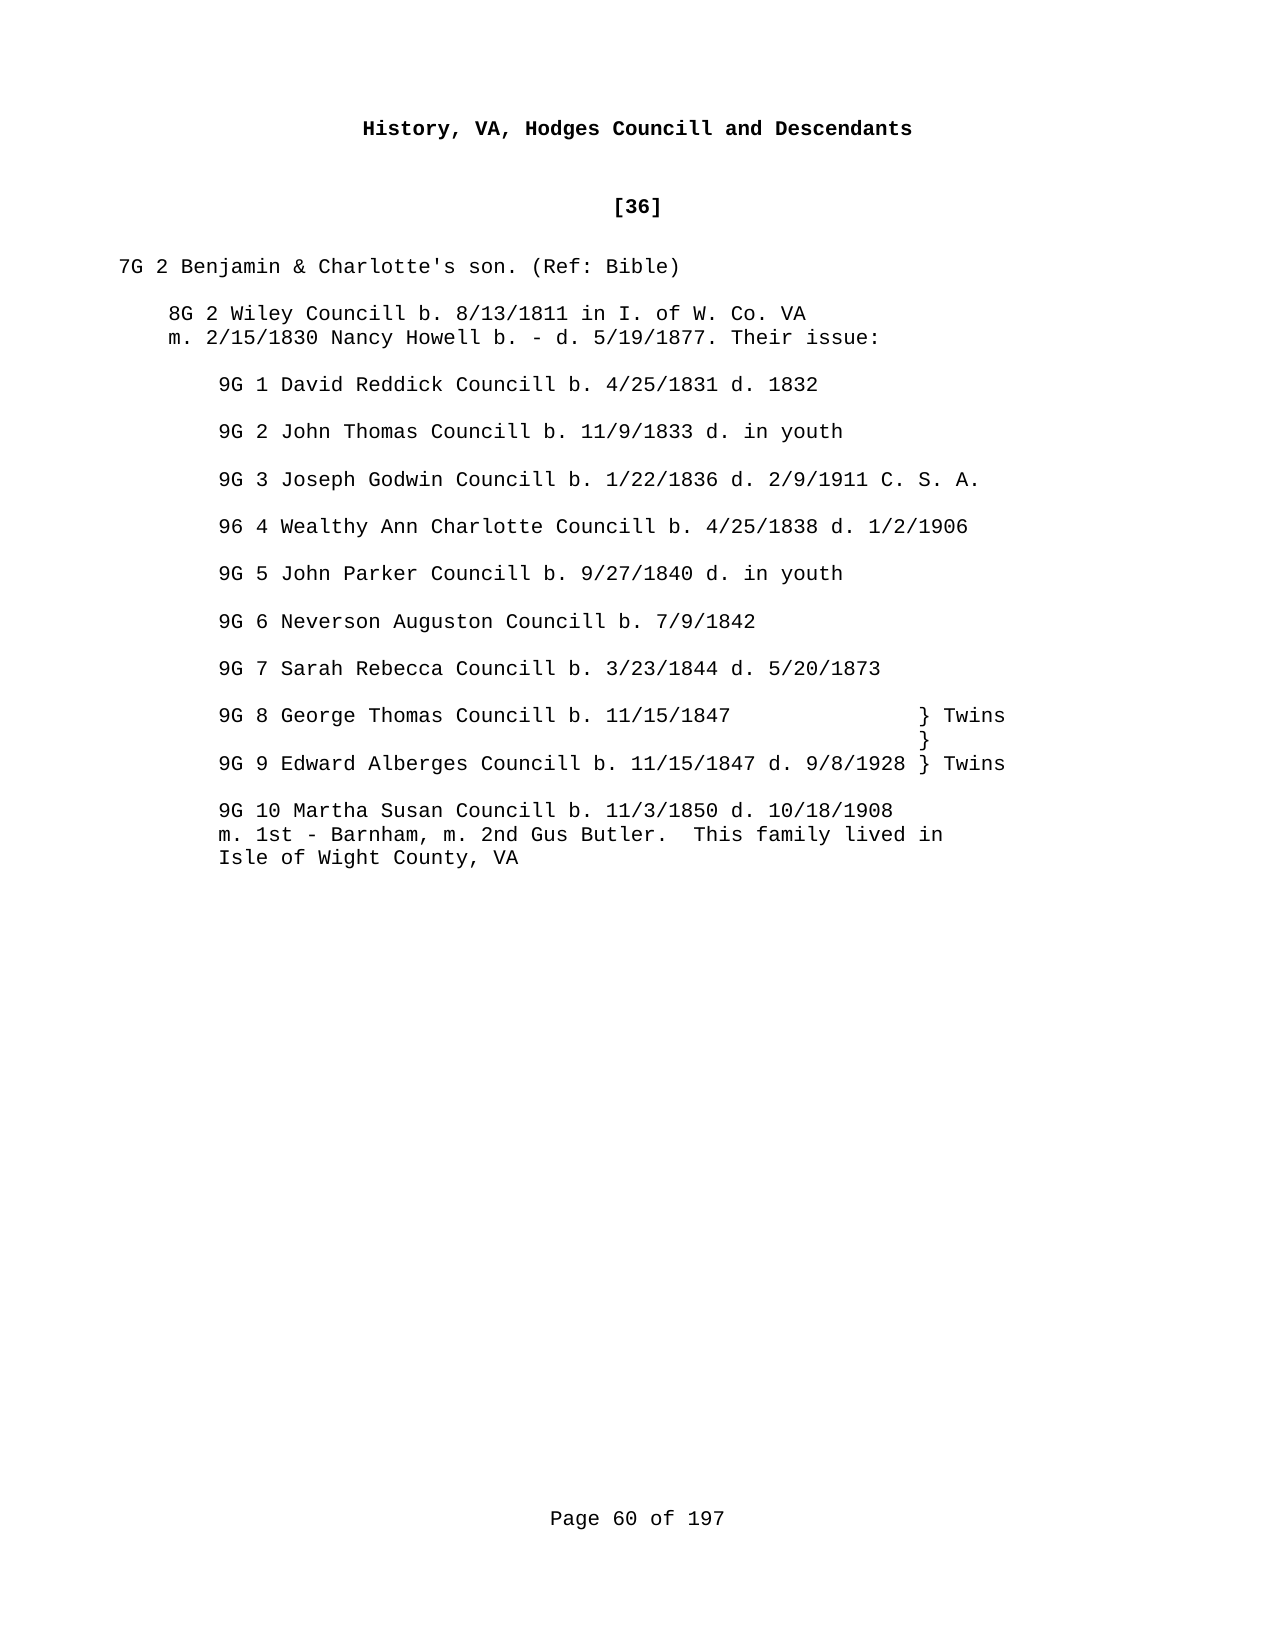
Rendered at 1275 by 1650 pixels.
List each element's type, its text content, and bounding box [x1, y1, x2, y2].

text Isle of Wight County, VA [118, 847, 1157, 871]
text 9G 5 John Parker Councill b. 9/27/1840 d. in youth [118, 563, 1157, 587]
text m. 1st - Barnham, m. 2nd Gus Butler. This family lived in [118, 823, 1157, 847]
text 96 4 Wealthy Ann Charlotte Councill b. 4/25/1838 d. 1/2/1906 [118, 516, 1157, 540]
text 9G 9 Edward Alberges Councill b. 11/15/1847 d. 9/8/1928 } Twins [118, 753, 1157, 776]
text 9G 3 Joseph Godwin Councill b. 1/22/1836 d. 2/9/1911 C. S. A. [118, 469, 1157, 492]
text 9G 1 David Reddick Councill b. 4/25/1831 d. 1832 [118, 374, 1157, 398]
text 9G 10 Martha Susan Councill b. 11/3/1850 d. 10/18/1908 [118, 800, 1157, 823]
text 9G 2 John Thomas Councill b. 11/9/1833 d. in youth [118, 422, 1157, 445]
subtitle [36] [118, 196, 1157, 220]
text 7G 2 Benjamin & Charlotte's son. (Ref: Bible) [118, 256, 1157, 280]
text 9G 6 Neverson Auguston Councill b. 7/9/1842 [118, 611, 1157, 634]
text 8G 2 Wiley Councill b. 8/13/1811 in I. of W. Co. VA [118, 303, 1157, 327]
text 9G 7 Sarah Rebecca Councill b. 3/23/1844 d. 5/20/1873 [118, 658, 1157, 682]
text 9G 8 George Thomas Councill b. 11/15/1847 } Twins [118, 705, 1157, 729]
text } [118, 729, 1157, 753]
text m. 2/15/1830 Nancy Howell b. - d. 5/19/1877. Their issue: [118, 327, 1157, 351]
